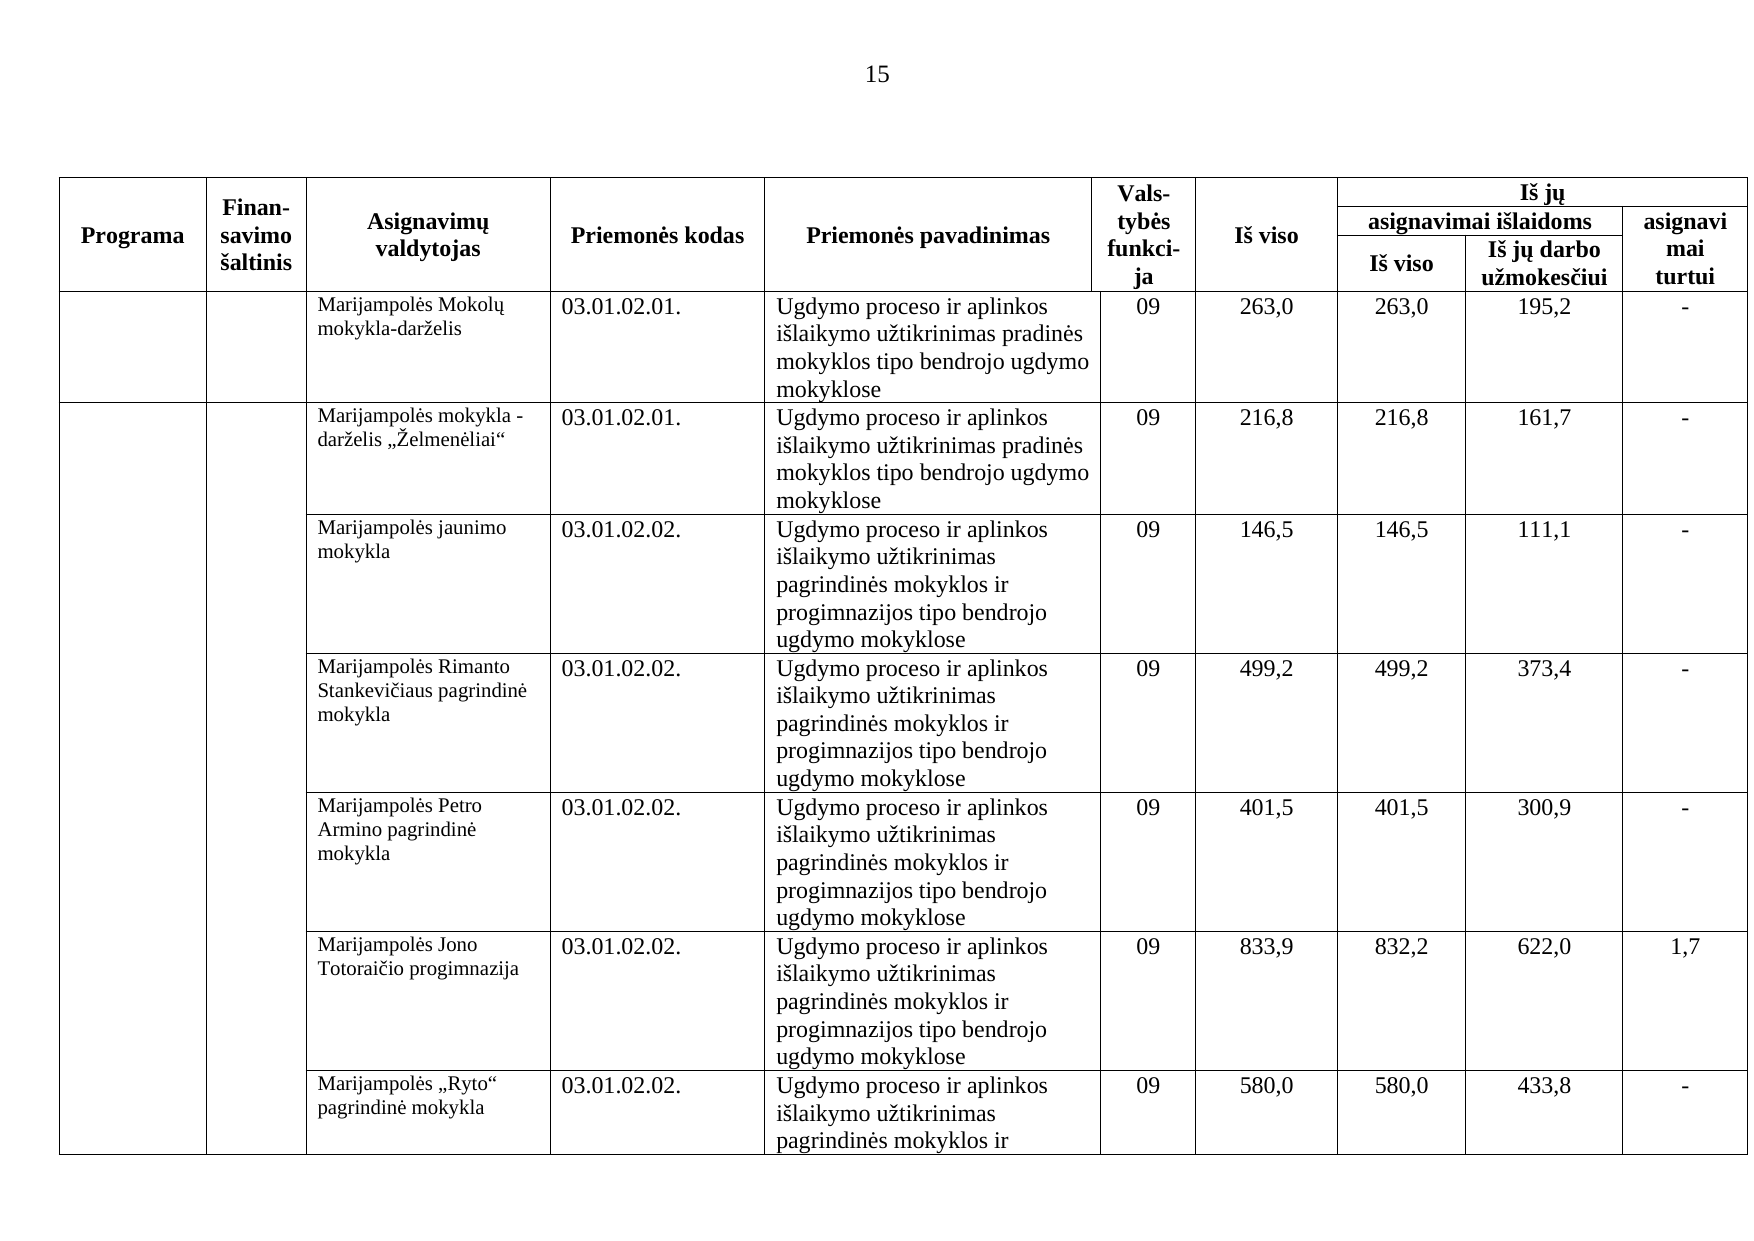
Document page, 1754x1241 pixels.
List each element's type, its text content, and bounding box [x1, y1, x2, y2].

table_cell 300,9 [1466, 793, 1622, 931]
table_cell asignavimai išlaidoms [1338, 207, 1622, 234]
table_cell Marijampolės Jono Totoraičio progimnazija [307, 932, 550, 1070]
table_cell [207, 292, 306, 402]
table_cell 03.01.02.02. [551, 793, 764, 931]
table_cell 09 [1101, 654, 1195, 792]
table_cell [207, 514, 306, 653]
table_cell Iš viso [1338, 236, 1465, 291]
table_cell [1748, 792, 1754, 931]
table_cell - [1623, 292, 1747, 402]
table_header Programa [60, 178, 206, 291]
table_cell 1,7 [1623, 932, 1747, 1070]
table_cell Iš jų darbo užmokesčiui [1466, 236, 1622, 291]
table_header Priemonės kodas [551, 178, 764, 291]
table_cell 09 [1101, 403, 1195, 514]
table_cell [207, 403, 306, 514]
table_cell Ugdymo proceso ir aplinkos išlaikymo užtikrinimas pagrindinės mokyklos ir progimnazijos tipo bendrojo ugdymo mokyklose [765, 654, 1100, 792]
table_header Vals-tybės funkci-ja [1092, 178, 1195, 291]
table_cell [1748, 402, 1754, 514]
table_cell 373,4 [1466, 654, 1622, 792]
table_cell Marijampolės Mokolų mokykla-darželis [307, 292, 550, 402]
table_cell - [1623, 1071, 1747, 1154]
table_cell [60, 514, 206, 653]
table_header [1748, 177, 1754, 206]
table_cell [60, 792, 206, 931]
table_cell 216,8 [1338, 403, 1465, 514]
table_cell [207, 1070, 306, 1154]
table_cell Ugdymo proceso ir aplinkos išlaikymo užtikrinimas pagrindinės mokyklos ir progimnazijos tipo bendrojo ugdymo mokyklose [765, 932, 1100, 1070]
table_cell [60, 403, 206, 514]
table_cell [60, 931, 206, 1070]
table_cell 03.01.02.02. [551, 932, 764, 1070]
table_cell 580,0 [1338, 1071, 1465, 1154]
table_cell 03.01.02.02. [551, 1071, 764, 1154]
table_cell [1748, 514, 1754, 653]
table_cell [60, 292, 206, 402]
table_cell - [1623, 654, 1747, 792]
table_cell 263,0 [1338, 292, 1465, 402]
table_cell - [1623, 515, 1747, 653]
table_cell Ugdymo proceso ir aplinkos išlaikymo užtikrinimas pagrindinės mokyklos ir [765, 1071, 1100, 1154]
table_cell [1748, 1070, 1754, 1154]
table_cell [207, 653, 306, 792]
table_header Iš jų [1338, 178, 1747, 206]
table_cell asignavimai turtui įsigyti [1623, 207, 1747, 291]
table_cell Marijampolės „Ryto“ pagrindinė mokykla [307, 1071, 550, 1154]
table_cell 146,5 [1338, 515, 1465, 653]
table_cell 580,0 [1196, 1071, 1337, 1154]
table_cell 09 [1101, 932, 1195, 1070]
table_cell 03.01.02.01. [551, 403, 764, 514]
table_header Asignavimų valdytojas [307, 178, 550, 291]
table_header Priemonės pavadinimas [765, 178, 1091, 291]
table_cell [1748, 291, 1754, 402]
table_cell [207, 931, 306, 1070]
table_cell 499,2 [1196, 654, 1337, 792]
table_cell Marijampolės Rimanto Stankevičiaus pagrindinė mokykla [307, 654, 550, 792]
table_cell 216,8 [1196, 403, 1337, 514]
table_cell Ugdymo proceso ir aplinkos išlaikymo užtikrinimas pradinės mokyklos tipo bendrojo ugdymo mokyklose [765, 403, 1100, 514]
table_cell 09 [1101, 515, 1195, 653]
table_cell [1748, 206, 1754, 234]
table_cell 622,0 [1466, 932, 1622, 1070]
table_cell [60, 1070, 206, 1154]
table_cell 146,5 [1196, 515, 1337, 653]
table_header Iš viso [1196, 178, 1337, 291]
table_cell 03.01.02.02. [551, 515, 764, 653]
table_cell 09 [1101, 793, 1195, 931]
table_cell 433,8 [1466, 1071, 1622, 1154]
table_cell 03.01.02.02. [551, 654, 764, 792]
table_cell - [1623, 403, 1747, 514]
table_cell 03.01.02.01. [551, 292, 764, 402]
table_cell 09 [1101, 292, 1195, 402]
table_cell - [1623, 793, 1747, 931]
table_cell 09 [1101, 1071, 1195, 1154]
table_cell Ugdymo proceso ir aplinkos išlaikymo užtikrinimas pagrindinės mokyklos ir progimnazijos tipo bendrojo ugdymo mokyklose [765, 793, 1100, 931]
table_cell Marijampolės mokykla -darželis „Želmenėliai“ [307, 403, 550, 514]
table_cell [60, 653, 206, 792]
table_cell 401,5 [1338, 793, 1465, 931]
table_cell Marijampolės Petro Armino pagrindinė mokykla [307, 793, 550, 931]
table_cell 161,7 [1466, 403, 1622, 514]
table_cell 195,2 [1466, 292, 1622, 402]
table_cell 833,9 [1196, 932, 1337, 1070]
table_cell Marijampolės jaunimo mokykla [307, 515, 550, 653]
table_cell [1748, 931, 1754, 1070]
table_cell 401,5 [1196, 793, 1337, 931]
table_cell 263,0 [1196, 292, 1337, 402]
table_cell 499,2 [1338, 654, 1465, 792]
table_cell Ugdymo proceso ir aplinkos išlaikymo užtikrinimas pagrindinės mokyklos ir progimnazijos tipo bendrojo ugdymo mokyklose [765, 515, 1100, 653]
table_cell 832,2 [1338, 932, 1465, 1070]
table_cell Ugdymo proceso ir aplinkos išlaikymo užtikrinimas pradinės mokyklos tipo bendrojo ugdymo mokyklose [765, 292, 1100, 402]
table_cell [207, 792, 306, 931]
table_cell [1748, 235, 1754, 291]
table_header Finan-savimo šaltinis [207, 178, 306, 291]
table_cell 111,1 [1466, 515, 1622, 653]
table_cell [1748, 653, 1754, 792]
